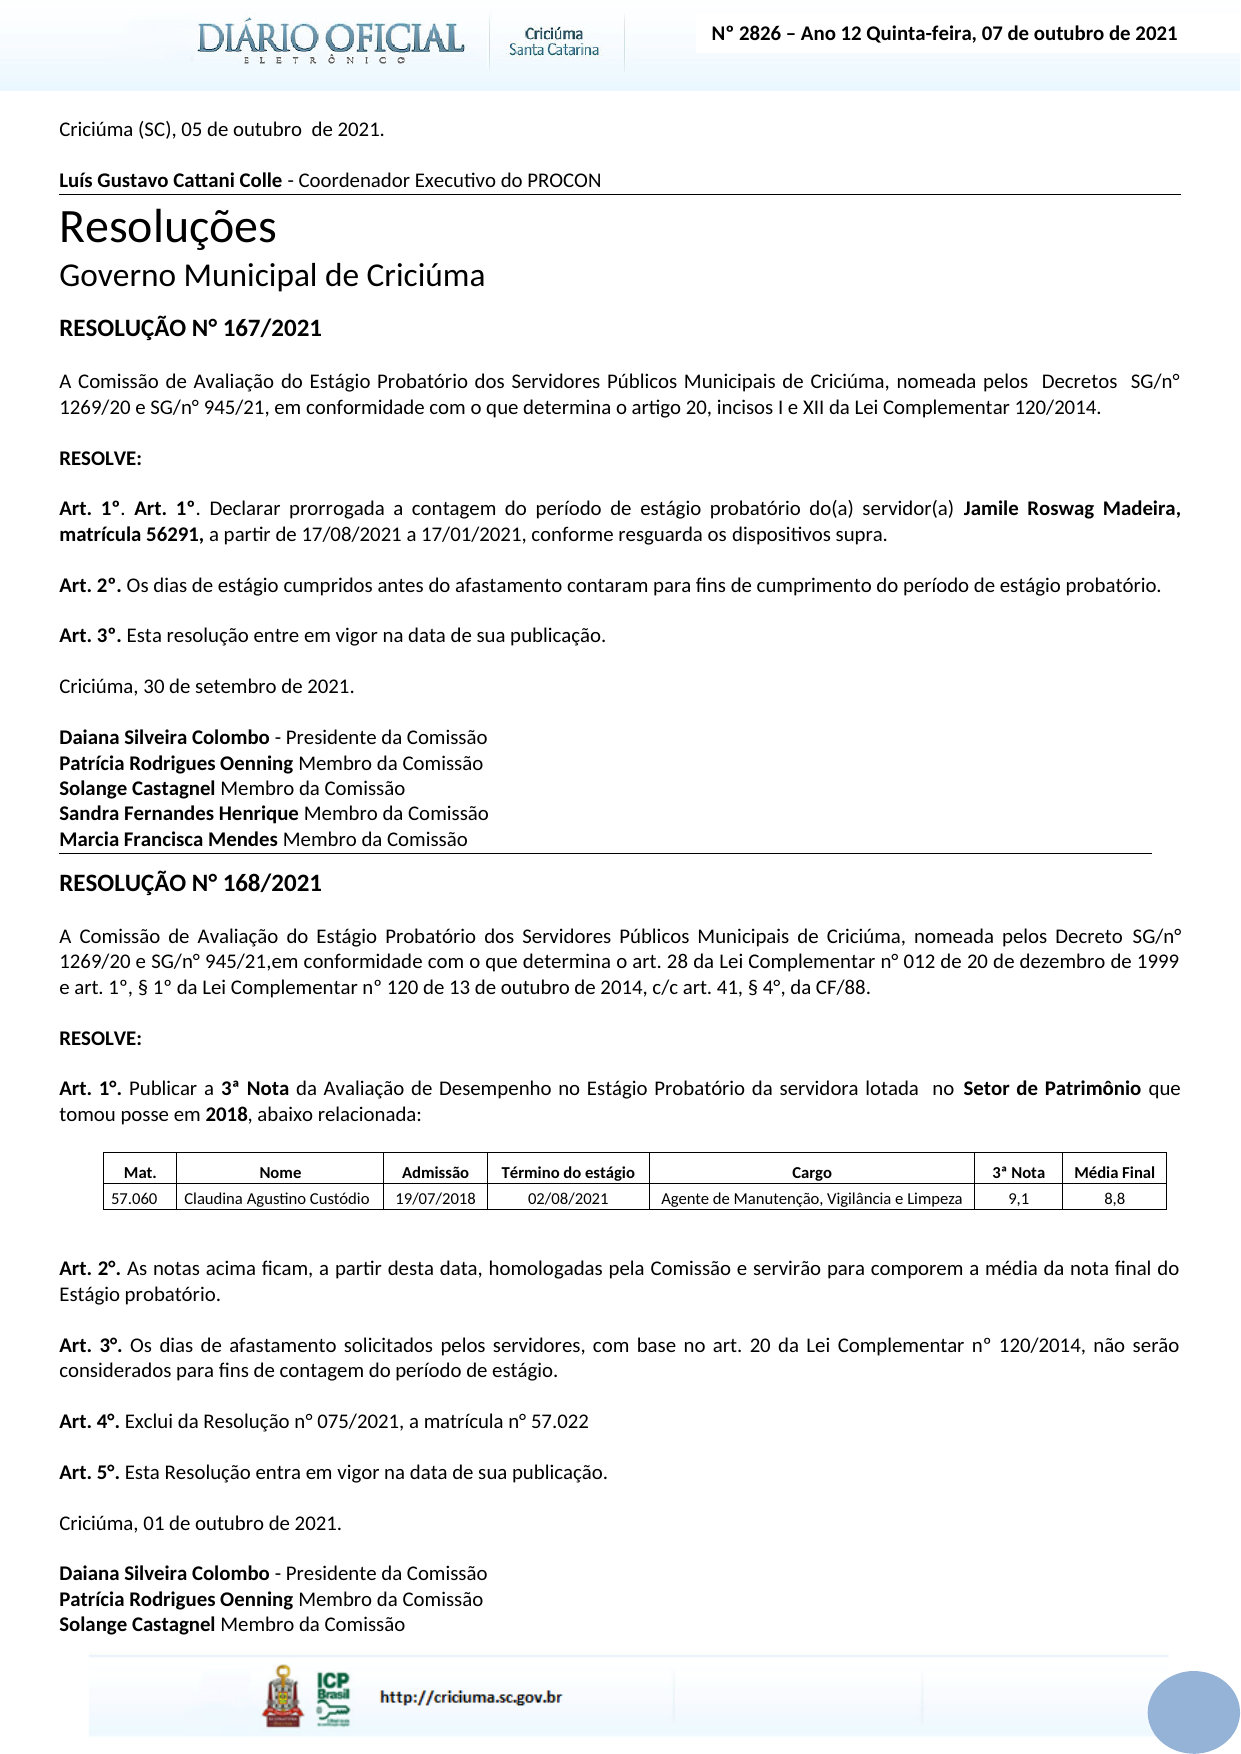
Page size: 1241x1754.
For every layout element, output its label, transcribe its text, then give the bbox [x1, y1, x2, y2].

text RESOLUÇÃO N° 167/2021 [59, 312, 1181, 343]
table_header Nome [177, 1153, 383, 1183]
text Daiana Silveira Colombo - Presidente da Comissão [59, 724, 1181, 750]
text Art. 4°. Exclui da Resolução n° 075/2021, a matrícula n° 57.022 [59, 1408, 1181, 1433]
text Solange Castagnel Membro da Comissão [59, 1611, 1181, 1637]
text Governo Municipal de Criciúma [59, 254, 1181, 295]
text Art. 3°. Os dias de afastamento solicitados pelos servidores, com base no art. 20 da Lei Complementar nº 120/2014, não serão considerados para fins de contagem do período de estágio. [59, 1332, 1181, 1383]
table_header Mat. [104, 1153, 176, 1183]
text Criciúma, 01 de outubro de 2021. [59, 1510, 1181, 1535]
table_cell 9,1 [975, 1184, 1062, 1208]
table_cell 02/08/2021 [488, 1184, 649, 1208]
text Patrícia Rodrigues Oenning Membro da Comissão [59, 750, 1181, 775]
text A Comissão de Avaliação do Estágio Probatório dos Servidores Públicos Municipais de Criciúma, nomeada pelos Decretos SG/n° 1269/20 e SG/n° 945/21, em conformidade com o que determina o artigo 20, incisos I e XII da Lei Complementar 120/2014. [59, 368, 1181, 419]
text Art. 3º. Esta resolução entre em vigor na data de sua publicação. [59, 623, 1181, 648]
text Marcia Francisca Mendes Membro da Comissão [59, 826, 1152, 853]
text Solange Castagnel Membro da Comissão [59, 775, 1181, 801]
table_header 3ª Nota [975, 1153, 1062, 1183]
text Patrícia Rodrigues Oenning Membro da Comissão [59, 1586, 1181, 1611]
text Luís Gustavo Cattani Colle - Coordenador Executivo do PROCON [59, 167, 1181, 194]
table_cell Agente de Manutenção, Vigilância e Limpeza [650, 1184, 974, 1208]
text A Comissão de Avaliação do Estágio Probatório dos Servidores Públicos Municipais de Criciúma, nomeada pelos Decreto SG/n° 1269/20 e SG/n° 945/21,em conformidade com o que determina o art. 28 da Lei Complementar n° 012 de 20 de dezembro de 1999 e art. 1º, § 1º da Lei Complementar nº 120 de 13 de outubro de 2014, c/c art. 41, § 4°, da CF/88. [59, 923, 1181, 999]
text Art. 5°. Esta Resolução entra em vigor na data de sua publicação. [59, 1459, 1181, 1484]
text Art. 1º. Art. 1º. Declarar prorrogada a contagem do período de estágio probatório do(a) servidor(a) Jamile Roswag Madeira, matrícula 56291, a partir de 17/08/2021 a 17/01/2021, conforme resguarda os dispositivos supra. [59, 496, 1181, 546]
text RESOLUÇÃO N° 168/2021 [59, 867, 1181, 898]
table_header Média Final [1063, 1153, 1166, 1183]
table_cell Claudina Agustino Custódio [177, 1184, 383, 1208]
table_cell 57.060 [104, 1184, 176, 1208]
text Art. 1°. Publicar a 3ª Nota da Avaliação de Desempenho no Estágio Probatório da servidora lotada no Setor de Patrimônio que tomou posse em 2018, abaixo relacionada: [59, 1076, 1181, 1126]
text Criciúma (SC), 05 de outubro de 2021. [59, 116, 1181, 141]
table_cell 8,8 [1063, 1184, 1166, 1208]
table_cell 19/07/2018 [384, 1184, 487, 1208]
text RESOLVE: [59, 1025, 1181, 1050]
text Daiana Silveira Colombo - Presidente da Comissão [59, 1561, 1181, 1586]
text Sandra Fernandes Henrique Membro da Comissão [59, 801, 1181, 826]
text Criciúma, 30 de setembro de 2021. [59, 673, 1181, 699]
table_header Cargo [650, 1153, 974, 1183]
text Art. 2º. Os dias de estágio cumpridos antes do afastamento contaram para fins de cumprimento do período de estágio probatório. [59, 572, 1181, 597]
table_header Admissão [384, 1153, 487, 1183]
text Resoluções [59, 195, 1181, 254]
text RESOLVE: [59, 445, 1181, 470]
table_header Término do estágio [488, 1153, 649, 1183]
text Art. 2°. As notas acima ficam, a partir desta data, homologadas pela Comissão e servirão para comporem a média da nota final do Estágio probatório. [59, 1256, 1181, 1306]
